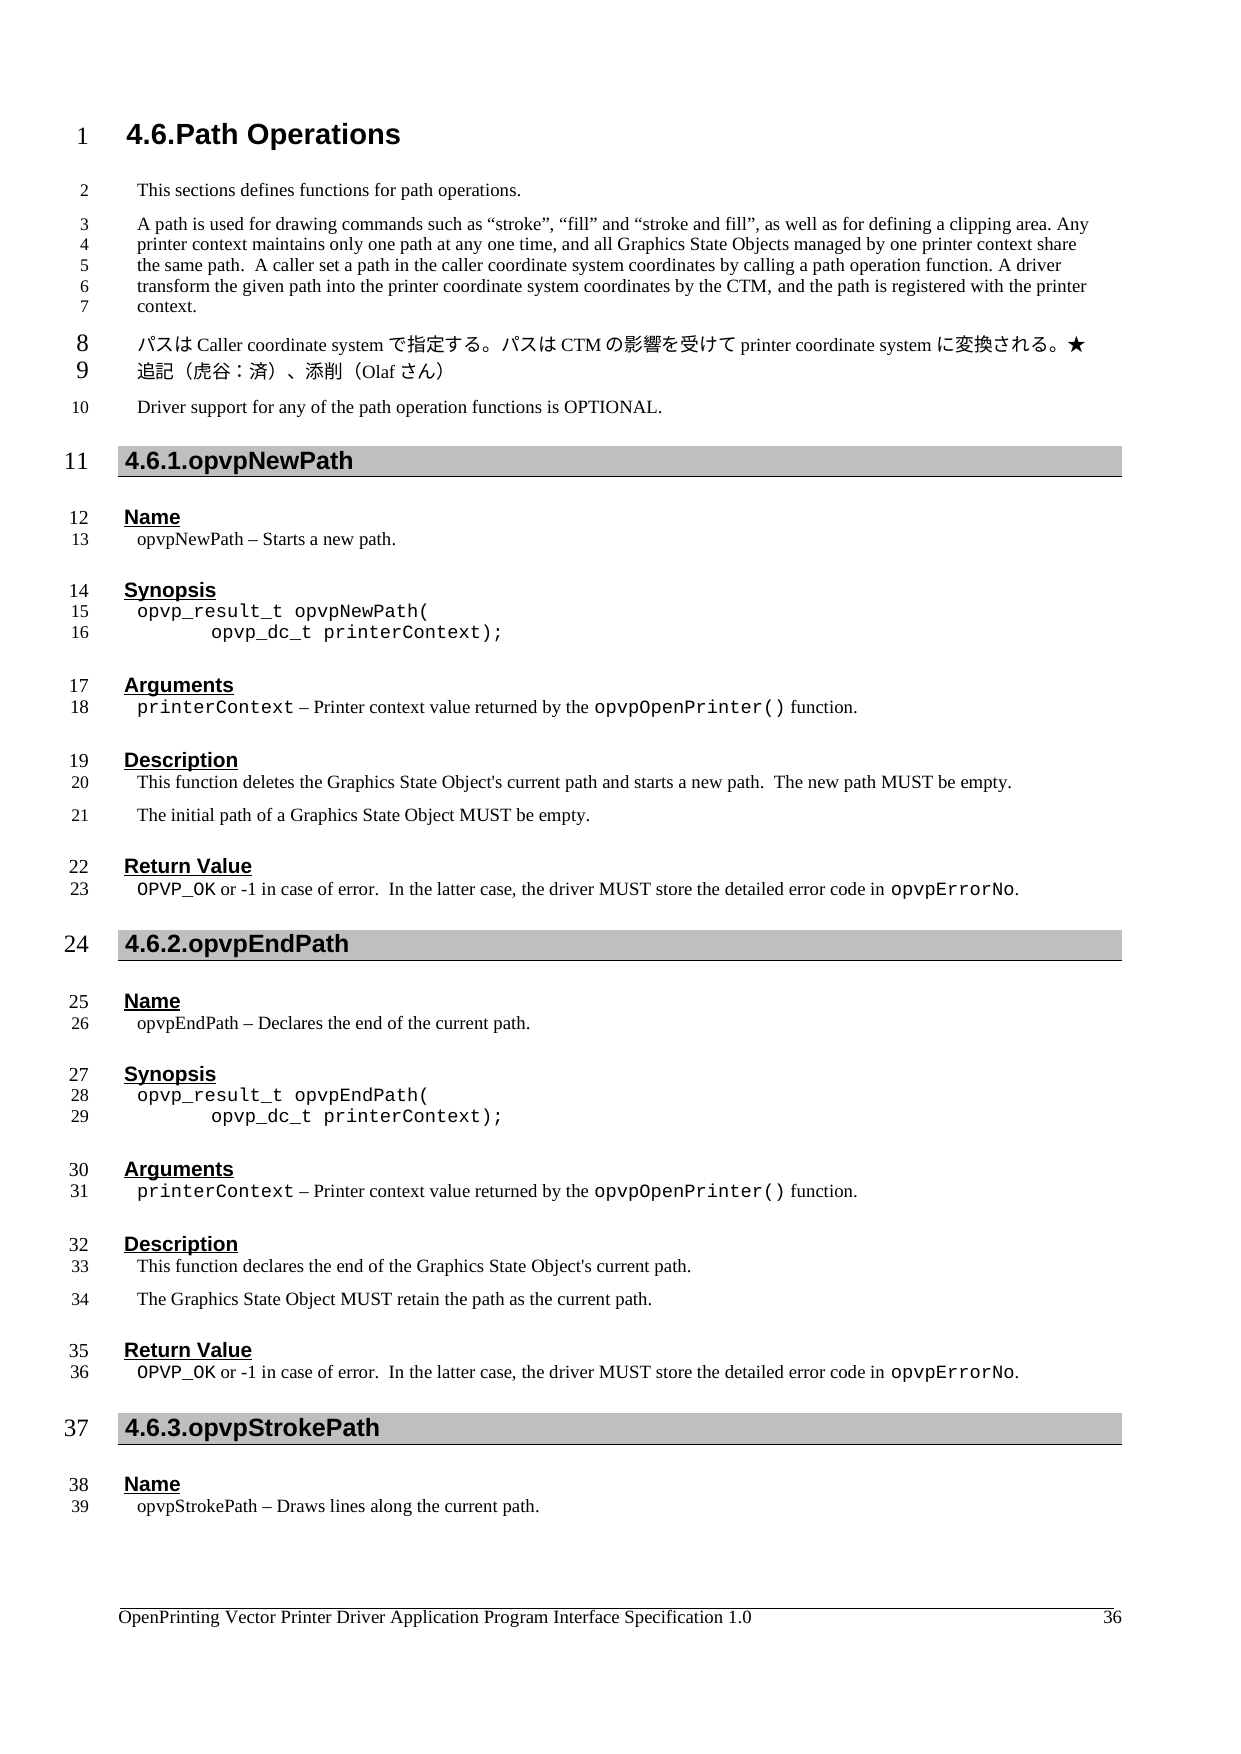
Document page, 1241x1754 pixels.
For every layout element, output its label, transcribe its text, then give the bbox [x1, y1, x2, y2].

text The Graphics State Object MUST retain the path as the current path. [137, 1289, 1103, 1309]
text This sections defines functions for path operations. [137, 180, 1103, 201]
text OPVP_OK or -1 in case of error. In the latter case, the driver MUST store the detailed error code in opvpErrorNo. [137, 1362, 1103, 1384]
subtitle Name [118, 506, 1122, 529]
text パスはCaller coordinate system で指定する。パスはCTMの影響を受けてprinter coordinate system に変換される。★追記（虎谷：済）、添削（Olafさん） [137, 329, 1103, 384]
text OPVP_OK or -1 in case of error. In the latter case, the driver MUST store the detailed error code in opvpErrorNo. [137, 878, 1103, 901]
subtitle opvpStrokePath [118, 1413, 1122, 1444]
text printerContext – Printer context value returned by the opvpOpenPrinter() function. [137, 1181, 1103, 1203]
subtitle Path Operations [118, 118, 1122, 151]
subtitle Return Value [118, 1338, 1122, 1362]
subtitle Name [118, 1473, 1122, 1496]
text A path is used for drawing commands such as “stroke”, “fill” and “stroke and fill”, as well as for defining a clipping area. Any printer context maintains only one path at any one time, and all Graphics State Objects managed by one printer context share the same path. A caller set a path in the caller coordinate system coordinates by calling a path operation function. A driver transform the given path into the printer coordinate system coordinates by the CTM, and the path is registered with the printer context. [137, 213, 1103, 317]
subtitle opvpEndPath [118, 930, 1122, 960]
subtitle Synopsis [118, 579, 1122, 602]
text This function declares the end of the Graphics State Object's current path. [137, 1255, 1103, 1276]
subtitle Return Value [118, 855, 1122, 878]
text opvpStrokePath – Draws lines along the current path. [137, 1496, 1103, 1517]
text opvpNewPath – Starts a new path. [137, 529, 1103, 550]
text opvp_result_t opvpNewPath( opvp_dc_t printerContext); [137, 602, 1103, 644]
text printerContext – Printer context value returned by the opvpOpenPrinter() function. [137, 697, 1103, 719]
text opvpEndPath – Declares the end of the current path. [137, 1012, 1103, 1033]
subtitle opvpNewPath [118, 446, 1122, 476]
subtitle Description [118, 749, 1122, 772]
text opvp_result_t opvpEndPath( opvp_dc_t printerContext); [137, 1086, 1103, 1128]
text This function deletes the Graphics State Object's current path and starts a new path. The new path MUST be empty. [137, 772, 1103, 793]
subtitle Arguments [118, 1157, 1122, 1181]
subtitle Description [118, 1232, 1122, 1255]
text The initial path of a Graphics State Object MUST be empty. [137, 805, 1103, 826]
subtitle Arguments [118, 674, 1122, 697]
subtitle Synopsis [118, 1062, 1122, 1086]
text Driver support for any of the path operation functions is OPTIONAL. [137, 396, 1103, 417]
subtitle Name [118, 989, 1122, 1012]
